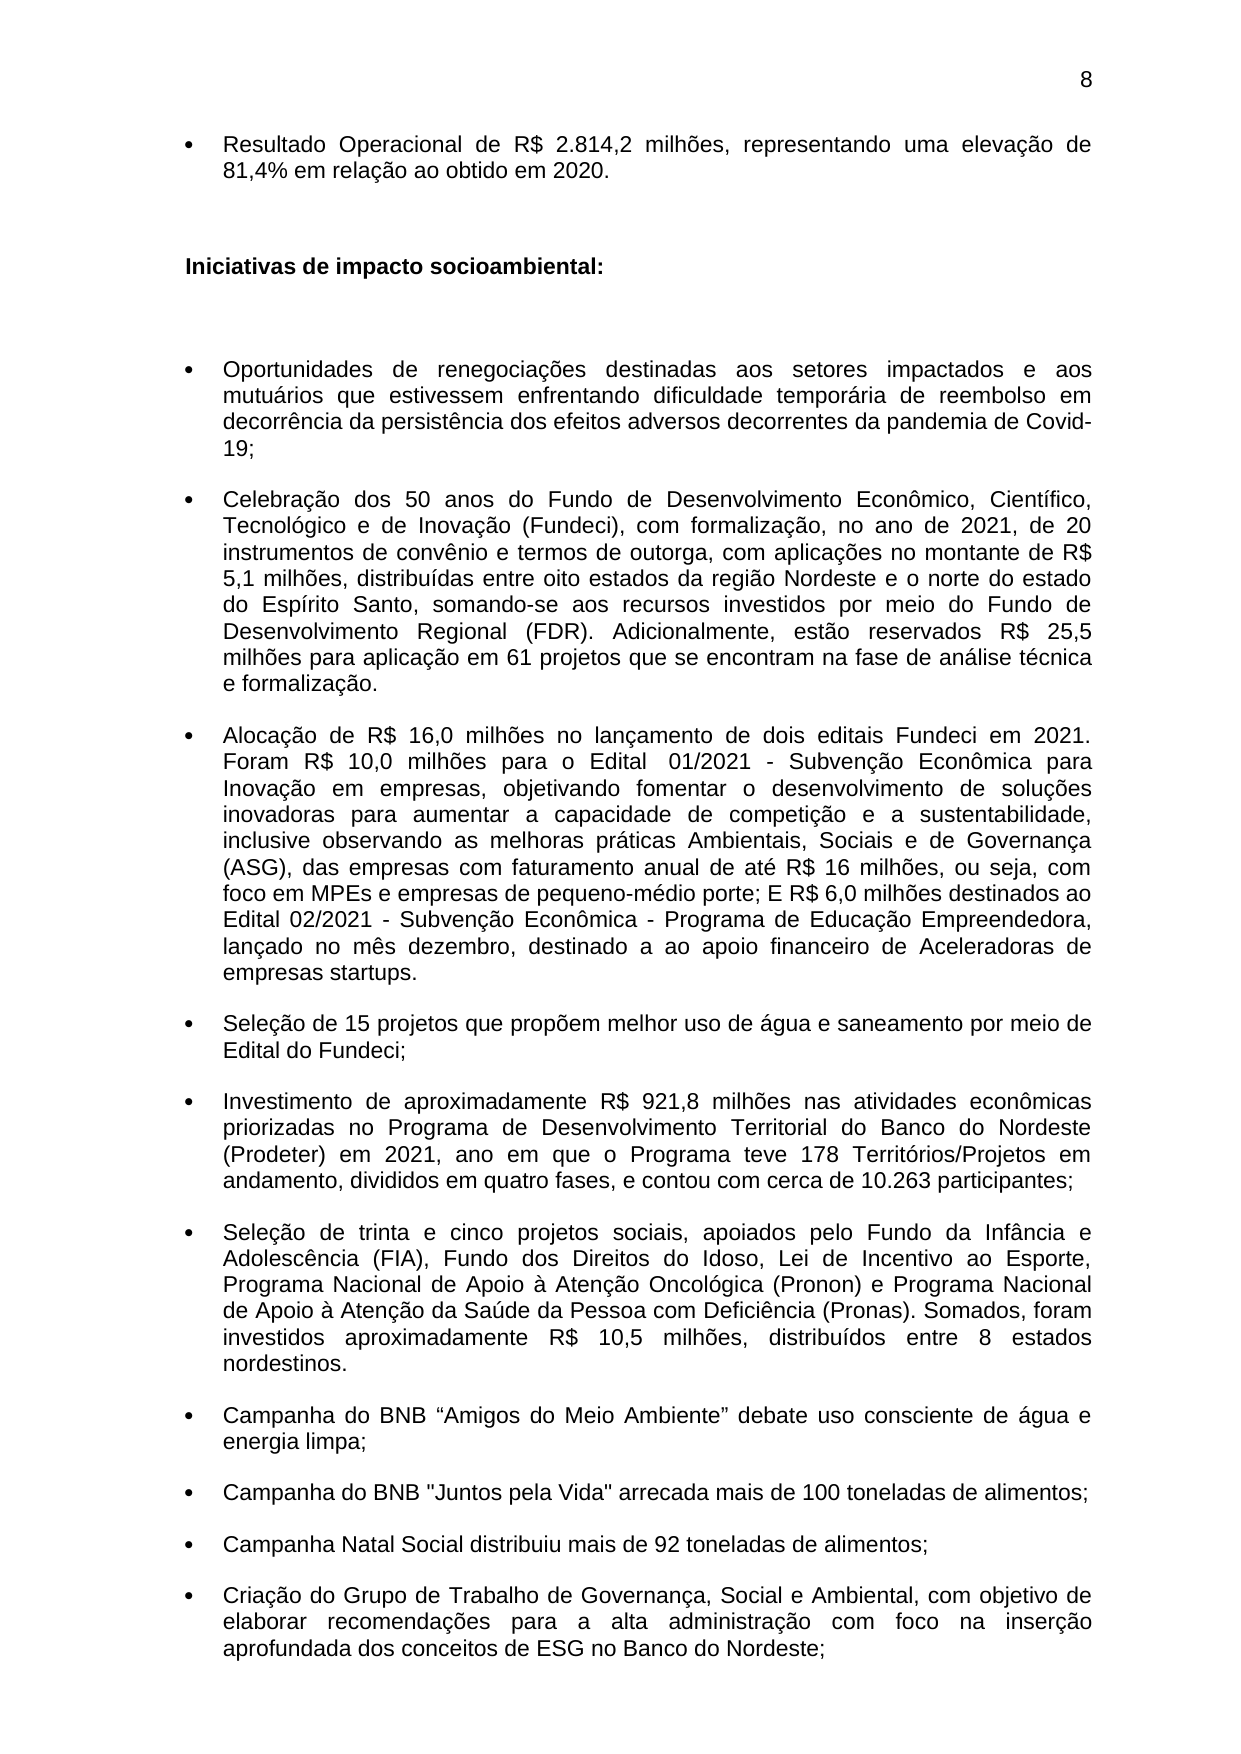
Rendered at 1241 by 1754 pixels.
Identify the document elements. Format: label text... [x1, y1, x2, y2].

list Campanha do BNB "Juntos pela Vida" arrecada mais de 100 toneladas de alimentos; [185, 1479, 1092, 1506]
list Oportunidades de renegociações destinadas aos setores impactados e aos mutuários que estivessem enfrentando dificuldade temporária de reembolso em decorrência da persistência dos efeitos adversos decorrentes da pandemia de Covid-19; [185, 356, 1092, 461]
text Iniciativas de impacto socioambiental: [148, 253, 1092, 279]
list Criação do Grupo de Trabalho de Governança, Social e Ambiental, com objetivo de elaborar recomendações para a alta administração com foco na inserção aprofundada dos conceitos de ESG no Banco do Nordeste; [185, 1582, 1092, 1661]
list Celebração dos 50 anos do Fundo de Desenvolvimento Econômico, Científico, Tecnológico e de Inovação (Fundeci), com formalização, no ano de 2021, de 20 instrumentos de convênio e termos de outorga, com aplicações no montante de R$ 5,1 milhões, distribuídas entre oito estados da região Nordeste e o norte do estado do Espírito Santo, somando-se aos recursos investidos por meio do Fundo de Desenvolvimento Regional (FDR). Adicionalmente, estão reservados R$ 25,5 milhões para aplicação em 61 projetos que se encontram na fase de análise técnica e formalização. [185, 486, 1092, 697]
list Investimento de aproximadamente R$ 921,8 milhões nas atividades econômicas priorizadas no Programa de Desenvolvimento Territorial do Banco do Nordeste (Prodeter) em 2021, ano em que o Programa teve 178 Territórios/Projetos em andamento, divididos em quatro fases, e contou com cerca de 10.263 participantes; [185, 1088, 1092, 1193]
list Seleção de 15 projetos que propõem melhor uso de água e saneamento por meio de Edital do Fundeci; [185, 1010, 1092, 1063]
list Campanha Natal Social distribuiu mais de 92 toneladas de alimentos; [185, 1531, 1092, 1557]
list Seleção de trinta e cinco projetos sociais, apoiados pelo Fundo da Infância e Adolescência (FIA), Fundo dos Direitos do Idoso, Lei de Incentivo ao Esporte, Programa Nacional de Apoio à Atenção Oncológica (Pronon) e Programa Nacional de Apoio à Atenção da Saúde da Pessoa com Deficiência (Pronas). Somados, foram investidos aproximadamente R$ 10,5 milhões, distribuídos entre 8 estados nordestinos. [185, 1218, 1092, 1377]
list Resultado Operacional de R$ 2.814,2 milhões, representando uma elevação de 81,4% em relação ao obtido em 2020. [185, 131, 1092, 183]
list Alocação de R$ 16,0 milhões no lançamento de dois editais Fundeci em 2021. Foram R$ 10,0 milhões para o Edital 01/2021 - Subvenção Econômica para Inovação em empresas, objetivando fomentar o desenvolvimento de soluções inovadoras para aumentar a capacidade de competição e a sustentabilidade, inclusive observando as melhoras práticas Ambientais, Sociais e de Governança (ASG), das empresas com faturamento anual de até R$ 16 milhões, ou seja, com foco em MPEs e empresas de pequeno-médio porte; E R$ 6,0 milhões destinados ao Edital 02/2021 - Subvenção Econômica - Programa de Educação Empreendedora, lançado no mês dezembro, destinado a ao apoio financeiro de Aceleradoras de empresas startups. [185, 722, 1092, 985]
list Campanha do BNB “Amigos do Meio Ambiente” debate uso consciente de água e energia limpa; [185, 1402, 1092, 1454]
